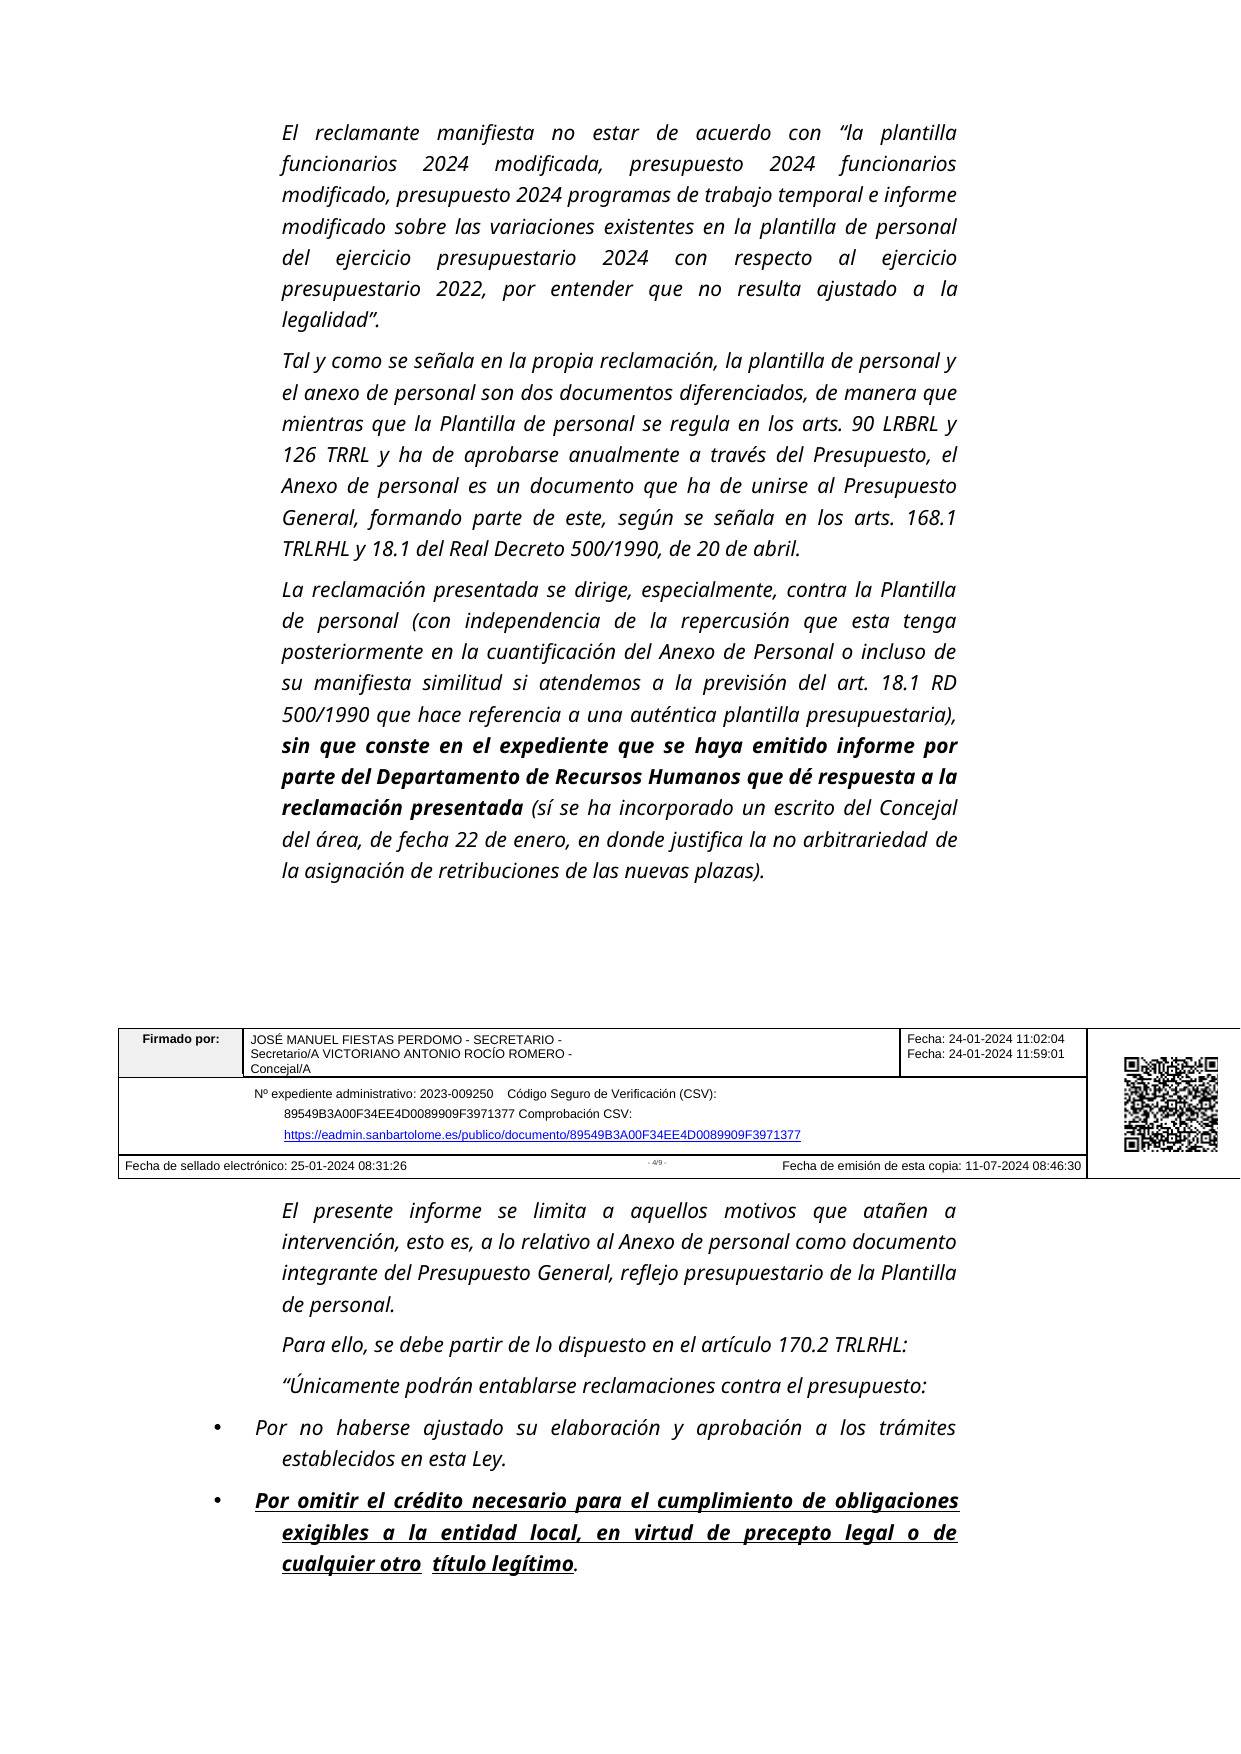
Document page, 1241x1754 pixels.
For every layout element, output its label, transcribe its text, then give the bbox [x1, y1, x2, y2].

text La reclamación presentada se dirige, especialmente, contra la Plantilla de personal (con independencia de la repercusión que esta tenga posteriormente en la cuantificación del Anexo de Personal o incluso de su manifiesta similitud si atendemos a la previsión del art. 18.1 RD 500/1990 que hace referencia a una auténtica plantilla presupuestaria), sin que conste en el expediente que se haya emitido informe por parte del Departamento de Recursos Humanos que dé respuesta a la reclamación presentada (sí se ha incorporado un escrito del Concejal del área, de fecha 22 de enero, en donde justifica la no arbitrariedad de la asignación de retribuciones de las nuevas plazas). [282, 575, 960, 884]
table_header JOSÉ MANUEL FIESTAS PERDOMO - SECRETARIO - Secretario/A VICTORIANO ANTONIO ROCÍO ROMERO - Concejal/A [244, 1029, 899, 1076]
table_header Fecha: 24-01-2024 11:02:04 Fecha: 24-01-2024 11:59:01 [901, 1029, 1086, 1076]
table_header [1088, 1029, 1240, 1178]
list Por omitir el crédito necesario para el cumplimiento de obligaciones exigibles a la entidad local, en virtud de precepto legal o de cualquier otro título legítimo. [213, 1486, 960, 1577]
table_cell Nº expediente administrativo: 2023-009250 Código Seguro de Verificación (CSV): 89549B3A00F34EE4D0089909F3971377 Comprobación CSV: https://eadmin.sanbartolome.es/publico/documento/89549B3A00F34EE4D0089909F3971377 [119, 1078, 1086, 1154]
text El reclamante manifiesta no estar de acuerdo con “la plantilla funcionarios 2024 modificada, presupuesto 2024 funcionarios modificado, presupuesto 2024 programas de trabajo temporal e informe modificado sobre las variaciones existentes en la plantilla de personal del ejercicio presupuestario 2024 con respecto al ejercicio presupuestario 2022, por entender que no resulta ajustado a la legalidad”. [282, 118, 960, 334]
list Por no haberse ajustado su elaboración y aprobación a los trámites establecidos en esta Ley. [213, 1413, 959, 1473]
text El presente informe se limita a aquellos motivos que atañen a intervención, esto es, a lo relativo al Anexo de personal como documento integrante del Presupuesto General, reflejo presupuestario de la Plantilla de personal. [282, 1196, 960, 1318]
table_cell Fecha de sellado electrónico: 25-01-2024 08:31:26 - 4/9 - Fecha de emisión de esta copia: 11-07-2024 08:46:30 [119, 1156, 1086, 1178]
text Para ello, se debe partir de lo dispuesto en el artículo 170.2 TRLRHL: [282, 1331, 1122, 1359]
text Tal y como se señala en la propia reclamación, la plantilla de personal y el anexo de personal son dos documentos diferenciados, de manera que mientras que la Plantilla de personal se regula en los arts. 90 LRBRL y 126 TRRL y ha de aprobarse anualmente a través del Presupuesto, el Anexo de personal es un documento que ha de unirse al Presupuesto General, formando parte de este, según se señala en los arts. 168.1 TRLRHL y 18.1 del Real Decreto 500/1990, de 20 de abril. [282, 346, 960, 562]
table_header Firmado por: [119, 1029, 242, 1074]
text “Únicamente podrán entablarse reclamaciones contra el presupuesto: [282, 1371, 1122, 1399]
